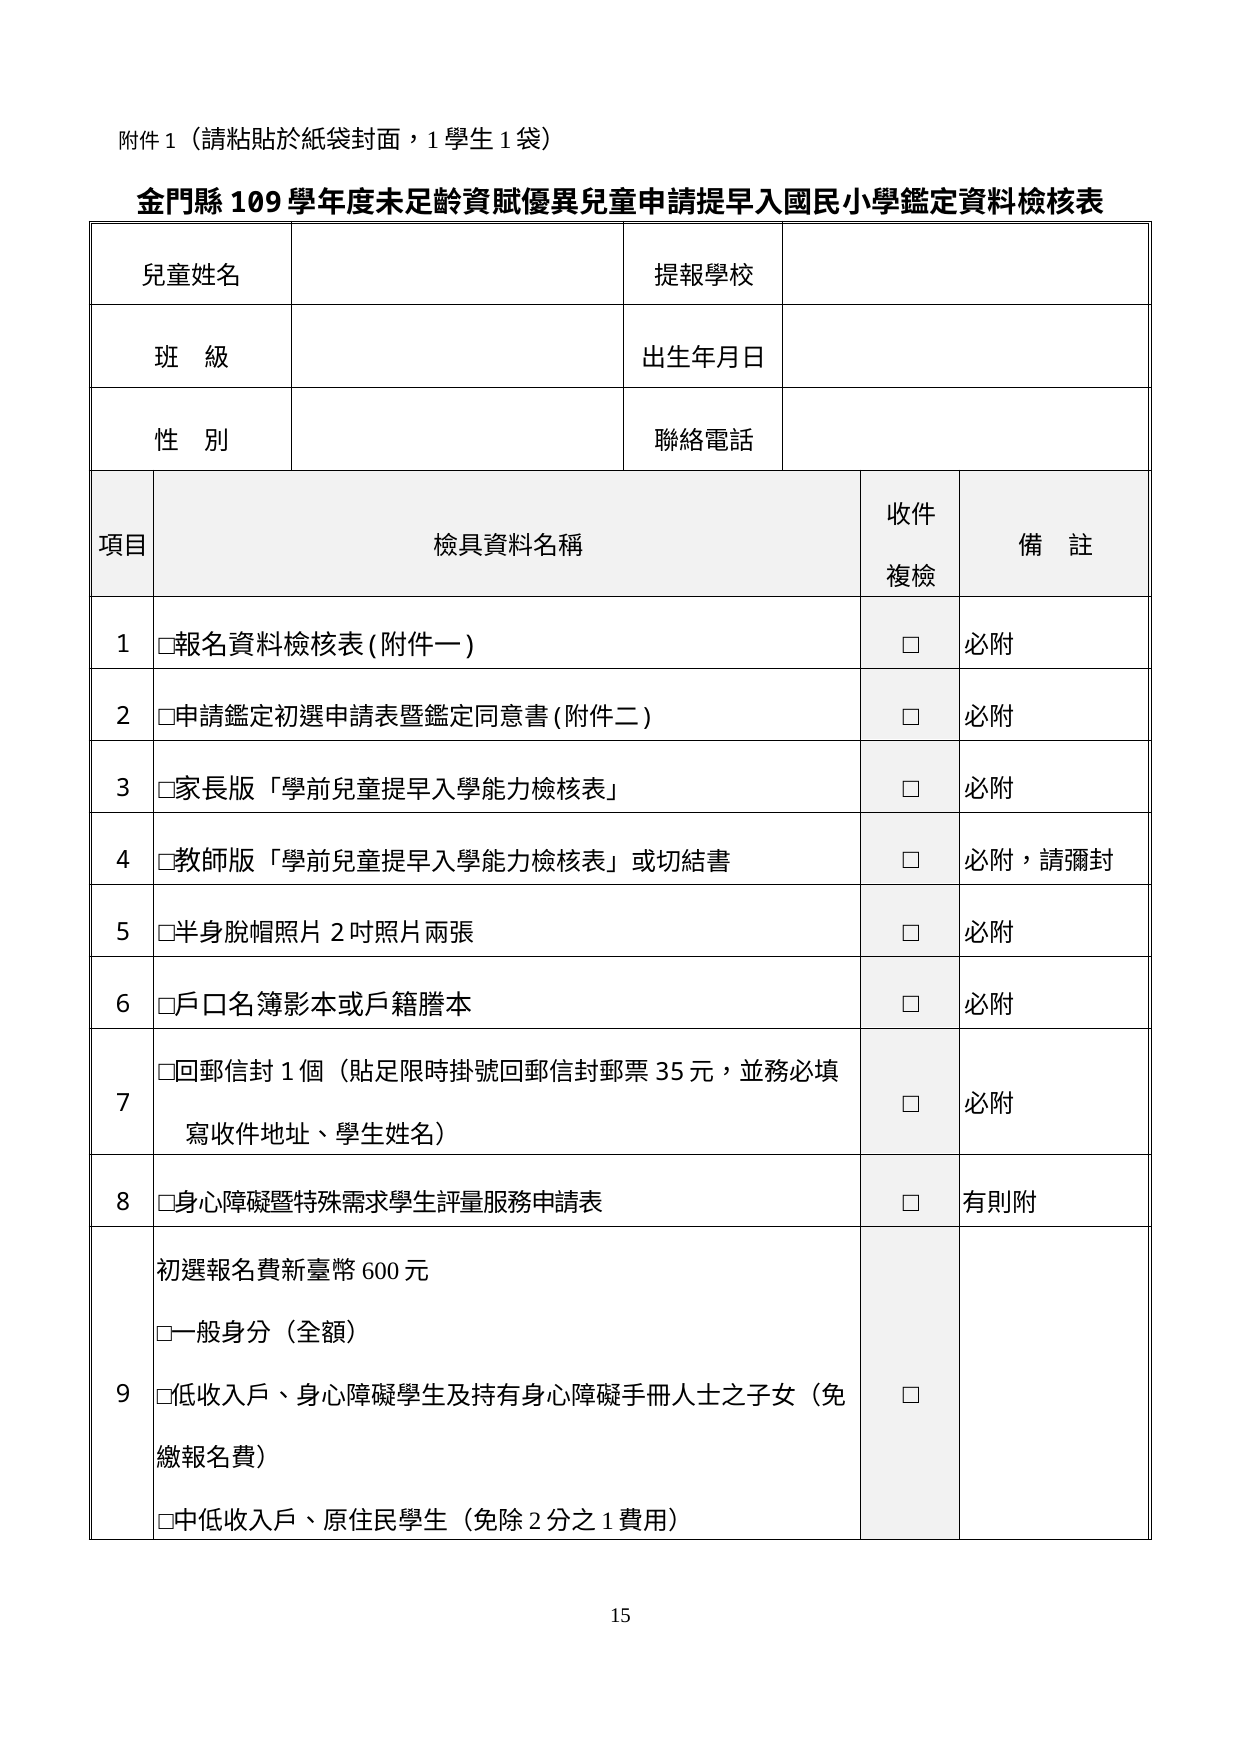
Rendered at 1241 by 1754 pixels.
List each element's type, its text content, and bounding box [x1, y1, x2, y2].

table_cell □ [861, 669, 959, 739]
table_cell 5 [92, 885, 153, 956]
table_cell □ [861, 741, 959, 812]
table_cell □報名資料檢核表(附件一) [154, 597, 860, 668]
table_cell [783, 388, 1148, 469]
table_cell 4 [92, 813, 153, 883]
table_header 兒童姓名 [92, 224, 291, 303]
table_cell [292, 305, 623, 387]
text 金門縣109學年度未足齡資賦優異兒童申請提早入國民小學鑑定資料檢核表 [118, 158, 1122, 221]
table_cell 必附 [960, 957, 1148, 1027]
table_header 提報學校 [624, 224, 782, 303]
table_cell 出生年月日 [624, 305, 782, 387]
table_cell □家長版「學前兒童提早入學能力檢核表」 [154, 741, 860, 812]
table_cell 必附 [960, 741, 1148, 812]
table_cell □教師版「學前兒童提早入學能力檢核表」或切結書 [154, 813, 860, 883]
table_cell □ [861, 1029, 959, 1153]
table_cell □半身脫帽照片2吋照片兩張 [154, 885, 860, 956]
table_cell □身心障礙暨特殊需求學生評量服務申請表 [154, 1155, 860, 1226]
table_cell □ [861, 885, 959, 956]
table_cell □戶口名簿影本或戶籍謄本 [154, 957, 860, 1027]
table_cell 初選報名費新臺幣600元 □一般身分（全額） □低收入戶、身心障礙學生及持有身心障礙手冊人士之子女（免繳報名費） □中低收入戶、原住民學生（免除2分之1費用） [154, 1227, 860, 1539]
table_cell 檢具資料名稱 [154, 471, 860, 596]
table_cell 備 註 [960, 471, 1148, 596]
table_cell □ [861, 1227, 959, 1539]
table_cell [783, 305, 1148, 387]
table_cell 項目 [92, 471, 153, 596]
table_cell 必附 [960, 597, 1148, 668]
table_cell 8 [92, 1155, 153, 1226]
table_cell 1 [92, 597, 153, 668]
table_cell □ [861, 1155, 959, 1226]
table_cell 必附 [960, 1029, 1148, 1153]
table_header [292, 224, 623, 303]
table_cell 9 [92, 1227, 153, 1539]
table_cell [960, 1227, 1148, 1539]
table_cell 7 [92, 1029, 153, 1153]
table_cell □ [861, 813, 959, 883]
text 附件1（請粘貼於紙袋封面，1學生1袋） [118, 96, 1122, 158]
table_cell 有則附 [960, 1155, 1148, 1226]
table_cell [292, 388, 623, 469]
table_cell 收件 複檢 [861, 471, 959, 596]
table_cell 性 別 [92, 388, 291, 469]
table_cell □回郵信封1個（貼足限時掛號回郵信封郵票35元，並務必填寫收件地址、學生姓名） [154, 1029, 860, 1153]
table_cell 必附 [960, 885, 1148, 956]
table_header [783, 224, 1148, 303]
table_cell □申請鑑定初選申請表暨鑑定同意書(附件二) [154, 669, 860, 739]
table_cell 2 [92, 669, 153, 739]
table_cell 班 級 [92, 305, 291, 387]
table_cell □ [861, 957, 959, 1027]
table_cell 必附，請彌封 [960, 813, 1148, 883]
table_cell 聯絡電話 [624, 388, 782, 469]
table_cell 必附 [960, 669, 1148, 739]
table_cell 6 [92, 957, 153, 1027]
table_cell □ [861, 597, 959, 668]
table_cell 3 [92, 741, 153, 812]
